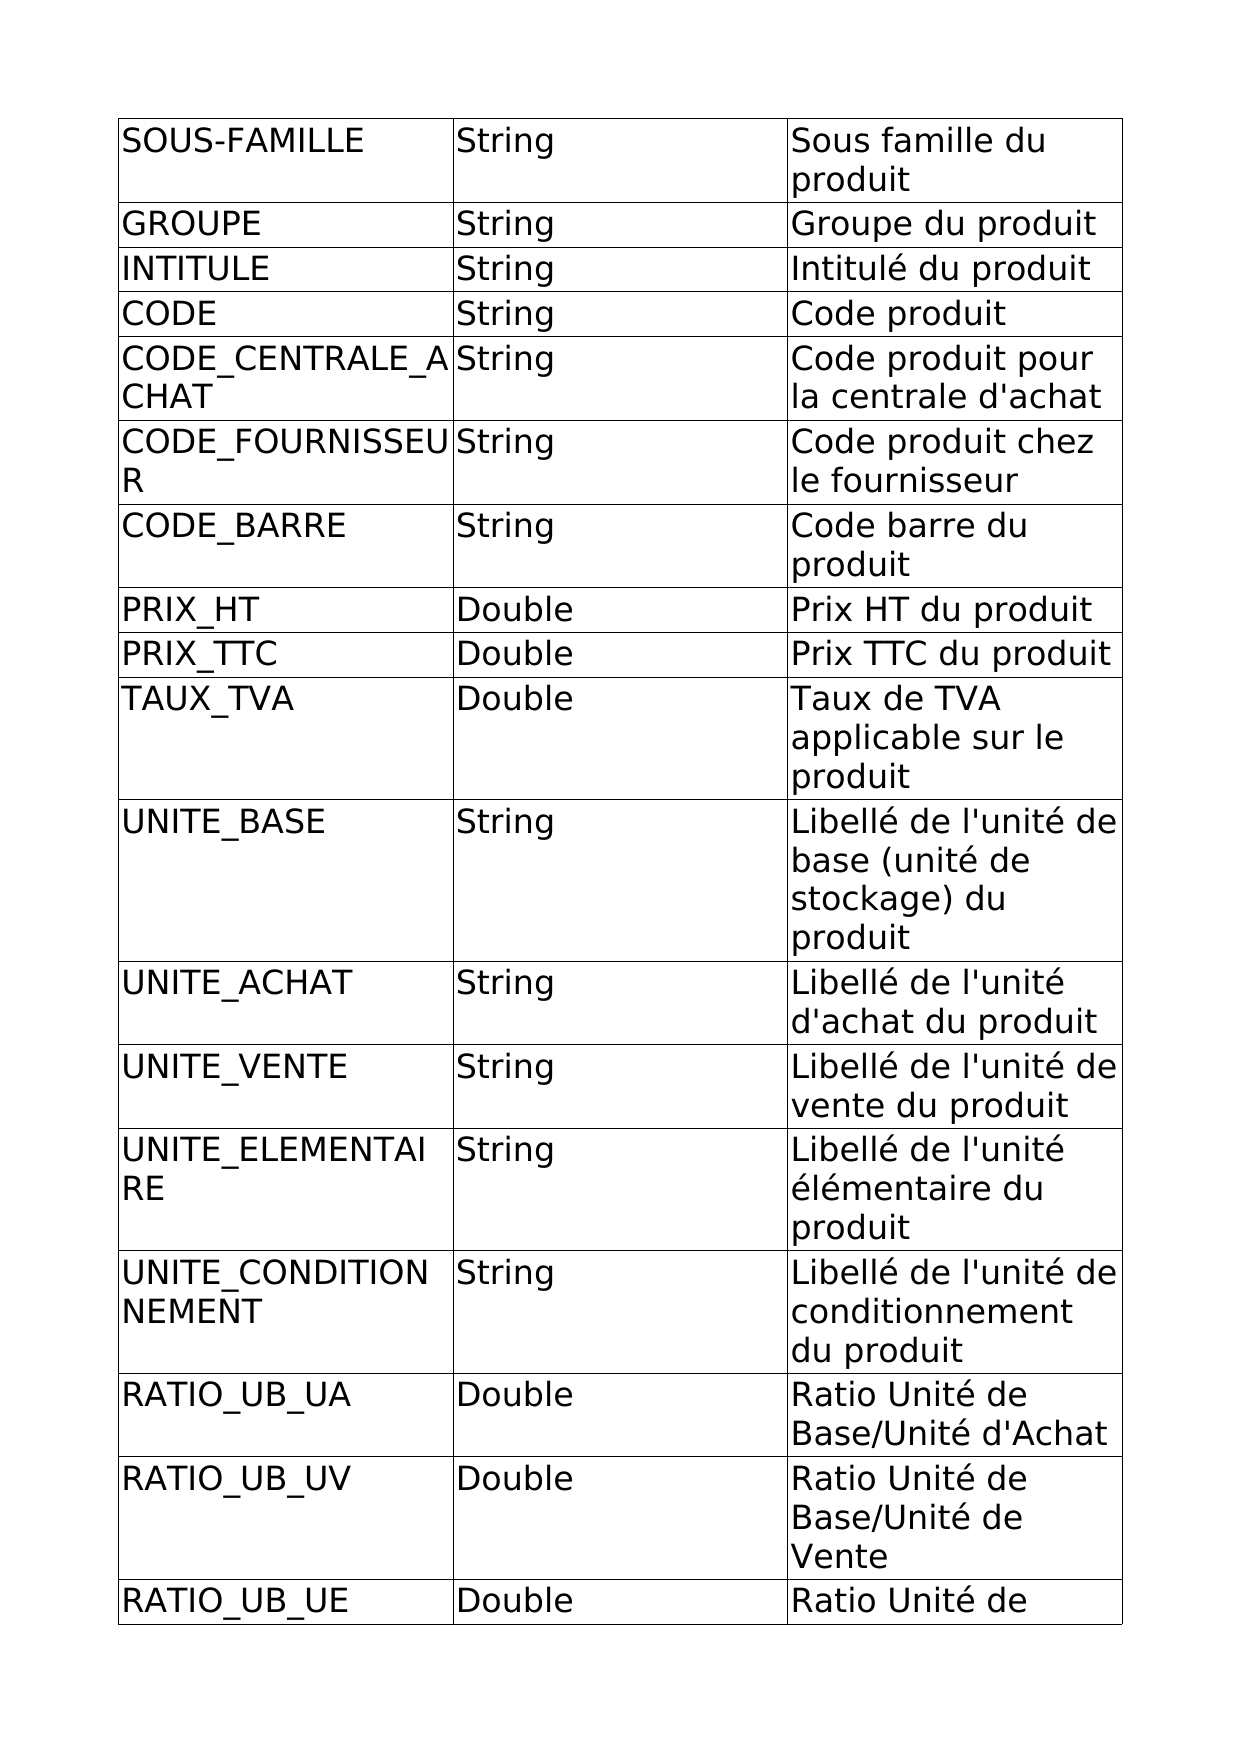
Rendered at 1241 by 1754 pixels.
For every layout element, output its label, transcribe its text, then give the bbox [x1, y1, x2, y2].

table_cell Ratio Unité de Base/Unité de Vente [788, 1457, 1122, 1579]
table_cell Code barre du produit [788, 505, 1122, 587]
table_cell RATIO_UB_UV [119, 1457, 453, 1579]
table_cell Ratio Unité de Base/Unité d'Achat [788, 1374, 1122, 1456]
table_cell UNITE_BASE [119, 800, 453, 961]
table_cell String [454, 1251, 787, 1373]
table_cell Intitulé du produit [788, 248, 1122, 291]
table_cell Libellé de l'unité de vente du produit [788, 1045, 1122, 1128]
table_cell CODE_FOURNISSEUR [119, 421, 453, 503]
table_cell Double [454, 1457, 787, 1579]
table_cell PRIX_TTC [119, 633, 453, 677]
table_cell Code produit chez le fournisseur [788, 421, 1122, 503]
table_cell String [454, 203, 787, 247]
table_cell CODE_BARRE [119, 505, 453, 587]
table_cell String [454, 505, 787, 587]
table_cell PRIX_HT [119, 588, 453, 632]
table_cell Prix TTC du produit [788, 633, 1122, 677]
table_cell String [454, 421, 787, 503]
table_cell GROUPE [119, 203, 453, 247]
table_cell String [454, 292, 787, 336]
table_cell String [454, 800, 787, 961]
table_cell Libellé de l'unité élémentaire du produit [788, 1129, 1122, 1250]
table_cell Double [454, 678, 787, 799]
table_cell RATIO_UB_UA [119, 1374, 453, 1456]
table_cell String [454, 1129, 787, 1250]
table_cell Taux de TVA applicable sur le produit [788, 678, 1122, 799]
table_cell UNITE_ACHAT [119, 962, 453, 1044]
table_cell INTITULE [119, 248, 453, 291]
table_cell UNITE_ELEMENTAIRE [119, 1129, 453, 1250]
table_cell Double [454, 588, 787, 632]
table_cell String [454, 119, 787, 202]
table_cell String [454, 248, 787, 291]
table_cell Sous famille du produit [788, 119, 1122, 202]
table_cell CODE_CENTRALE_ACHAT [119, 337, 453, 420]
table_cell Code produit pour la centrale d'achat [788, 337, 1122, 420]
table_cell String [454, 1045, 787, 1128]
table_cell Double [454, 633, 787, 677]
table_cell Groupe du produit [788, 203, 1122, 247]
table_cell Prix HT du produit [788, 588, 1122, 632]
table_cell CODE [119, 292, 453, 336]
table_cell Libellé de l'unité d'achat du produit [788, 962, 1122, 1044]
table_cell RATIO_UB_UE [119, 1580, 453, 1624]
table_cell Double [454, 1374, 787, 1456]
table_cell Double [454, 1580, 787, 1624]
table_cell Ratio Unité de [788, 1580, 1122, 1624]
table_cell TAUX_TVA [119, 678, 453, 799]
table_cell UNITE_CONDITIONNEMENT [119, 1251, 453, 1373]
table_cell Libellé de l'unité de conditionnement du produit [788, 1251, 1122, 1373]
table_cell UNITE_VENTE [119, 1045, 453, 1128]
table_cell Code produit [788, 292, 1122, 336]
table_cell SOUS-FAMILLE [119, 119, 453, 202]
table_cell String [454, 337, 787, 420]
table_cell Libellé de l'unité de base (unité de stockage) du produit [788, 800, 1122, 961]
table_cell String [454, 962, 787, 1044]
